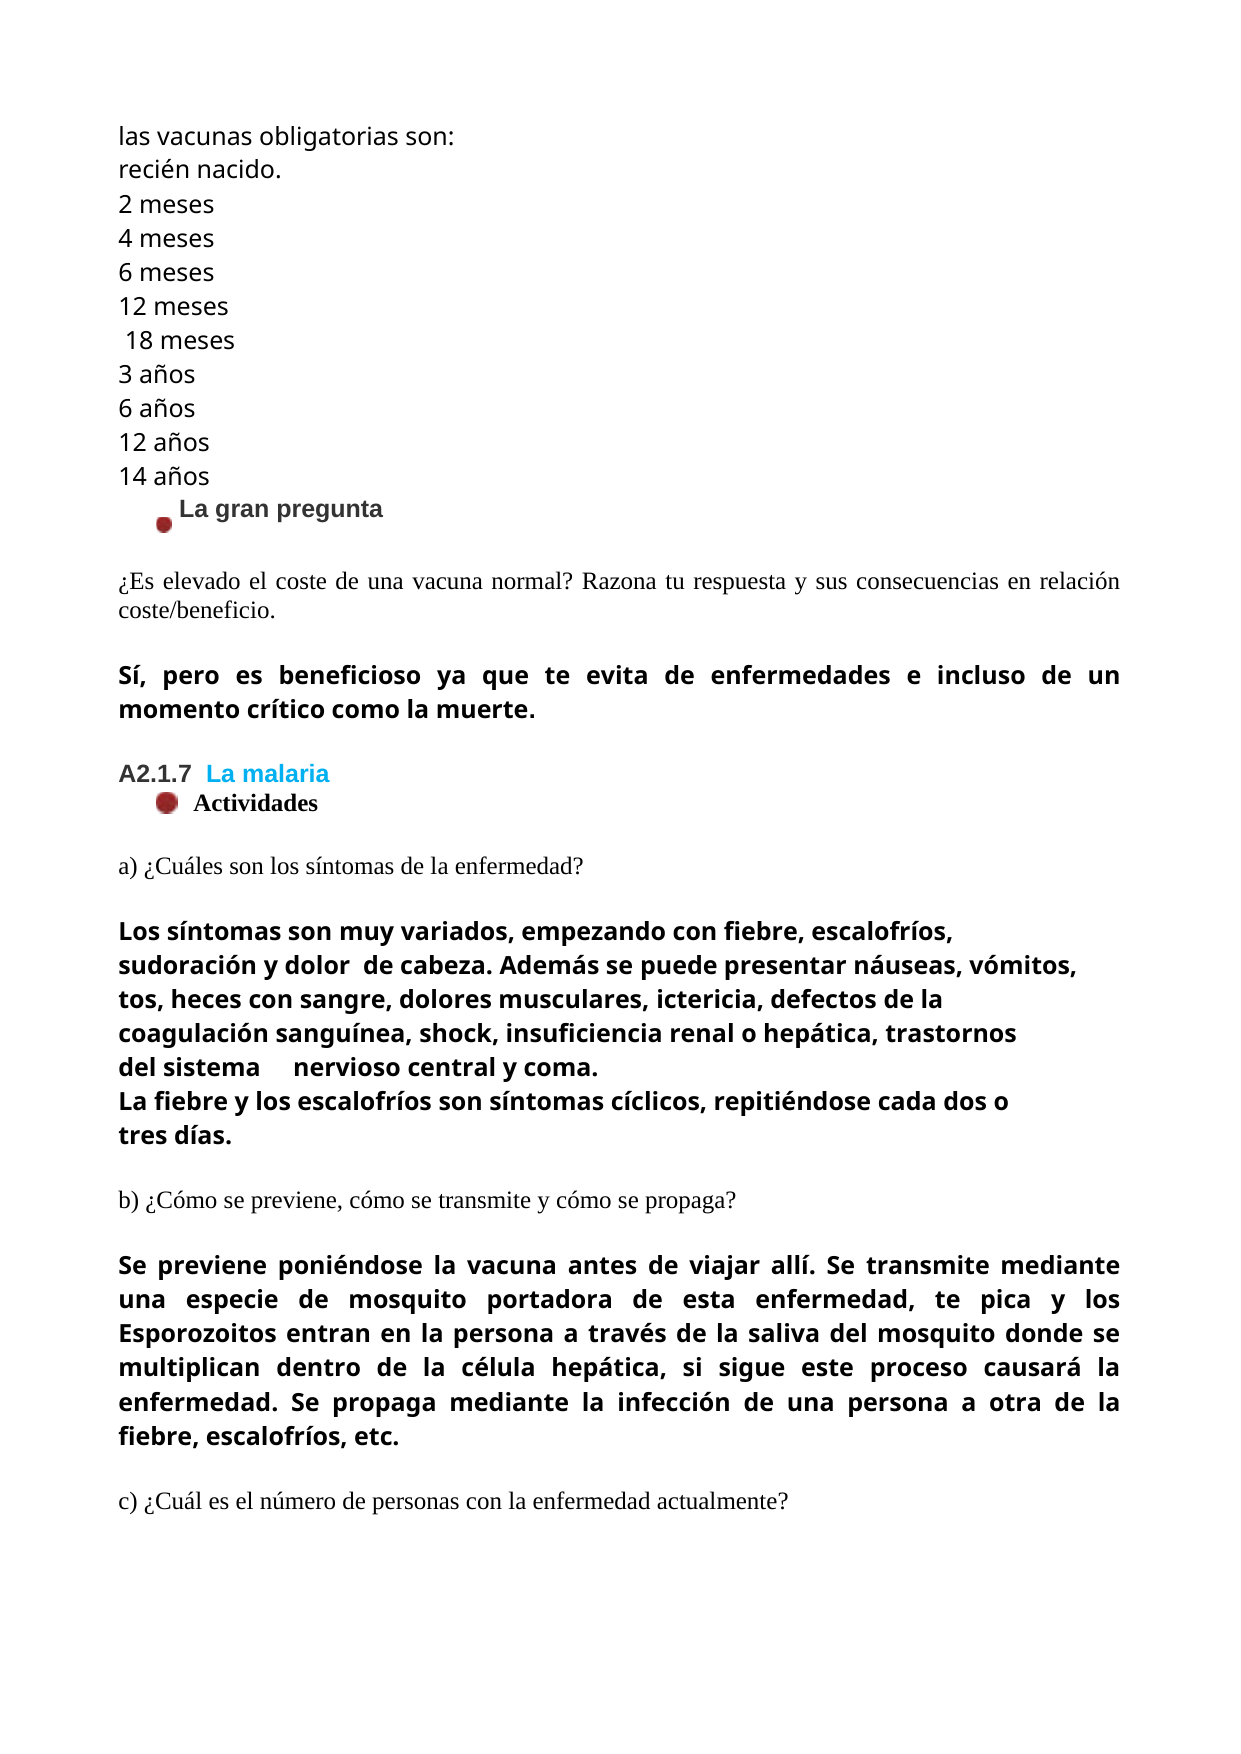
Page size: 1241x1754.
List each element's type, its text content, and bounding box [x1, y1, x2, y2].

text Sí, pero es beneficioso ya que te evita de enfermedades e incluso de un momento crítico como la muerte. [118, 658, 1122, 726]
text 14 años [118, 459, 1122, 493]
text 18 meses [118, 322, 1122, 357]
picture [156, 517, 172, 533]
text 2 meses [118, 186, 1122, 220]
text 12 meses [118, 288, 1122, 322]
picture [156, 792, 178, 814]
text b) ¿Cómo se previene, cómo se transmite y cómo se propaga? [118, 1185, 1122, 1214]
text 6 años [118, 391, 1122, 425]
text Los síntomas son muy variados, empezando con fiebre, escalofríos, sudoración y dolor de cabeza. Además se puede presentar náuseas, vómitos, tos, heces con sangre, dolores musculares, ictericia, defectos de la coagulación sanguínea, shock, insuficiencia renal o hepática, trastornos del sistema nervioso central y coma. La fiebre y los escalofríos son síntomas cíclicos, repitiéndose cada dos o tres días. [118, 913, 1122, 1152]
text La gran pregunta [118, 493, 1122, 533]
text a) ¿Cuáles son los síntomas de la enfermedad? [118, 851, 1122, 879]
text 12 años [118, 425, 1122, 459]
text recién nacido. [118, 152, 1122, 186]
text las vacunas obligatorias son: [118, 118, 1122, 152]
list Actividades [156, 788, 1122, 817]
text 4 meses [118, 220, 1122, 254]
text 3 años [118, 357, 1122, 391]
text A2.1.7 La malaria [118, 759, 1122, 788]
text c) ¿Cuál es el número de personas con la enfermedad actualmente? [118, 1486, 1122, 1515]
text ¿Es elevado el coste de una vacuna normal? Razona tu respuesta y sus consecuencias en relación coste/beneficio. [118, 566, 1122, 624]
text 6 meses [118, 254, 1122, 288]
text Se previene poniéndose la vacuna antes de viajar allí. Se transmite mediante una especie de mosquito portadora de esta enfermedad, te pica y los Esporozoitos entran en la persona a través de la saliva del mosquito donde se multiplican dentro de la célula hepática, si sigue este proceso causará la enfermedad. Se propaga mediante la infección de una persona a otra de la fiebre, escalofríos, etc. [118, 1248, 1122, 1452]
